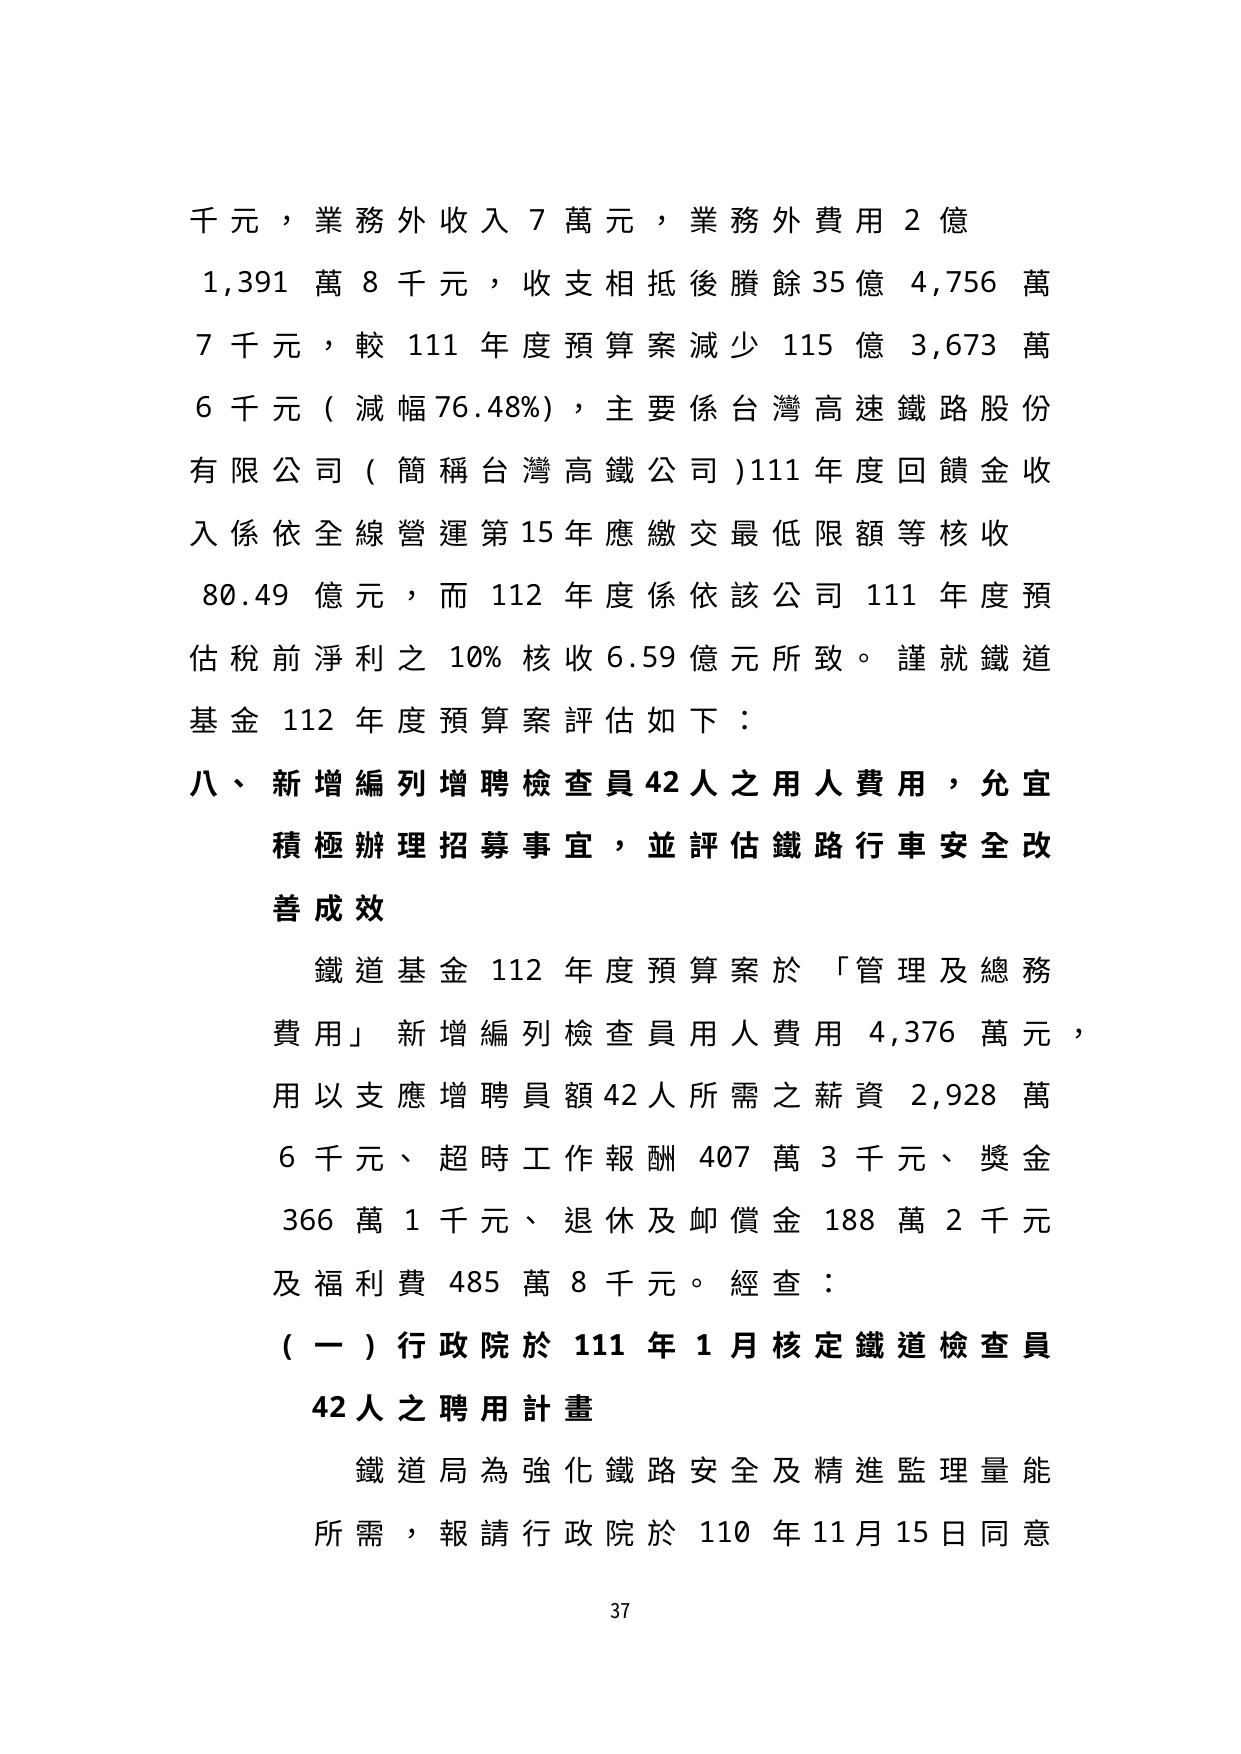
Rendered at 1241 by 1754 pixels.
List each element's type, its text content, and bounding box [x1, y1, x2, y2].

text 鐵道局為強化鐵路安全及精進監理量能所需，報請行政院於110年11月15日同意 [271, 1427, 1058, 1552]
text 鐵道基金112年度預算案於「管理及總務費用」新增編列檢查員用人費用4,376萬元，用以支應增聘員額42人所需之薪資2,928萬6千元、超時工作報酬407萬3千元、獎金366萬1千元、退休及卹償金188萬2千元及福利費485萬8千元。經查： [242, 927, 1058, 1302]
text (一)行政院於111年1月核定鐵道檢查員42人之聘用計畫 [242, 1302, 1058, 1427]
text 八、新增編列增聘檢查員42人之用人費用，允宜積極辦理招募事宜，並評估鐵路行車安全改善成效 [183, 740, 1058, 927]
text 千元，業務外收入7萬元，業務外費用2億1,391萬8千元，收支相抵後賸餘35億4,756萬7千元，較111年度預算案減少115億3,673萬6千元(減幅76.48%)，主要係台灣高速鐵路股份有限公司(簡稱台灣高鐵公司)111年度回饋金收入係依全線營運第15年應繳交最低限額等核收80.49億元，而112年度係依該公司111年度預估稅前淨利之10%核收6.59億元所致。謹就鐵道基金112年度預算案評估如下： [183, 177, 1058, 740]
